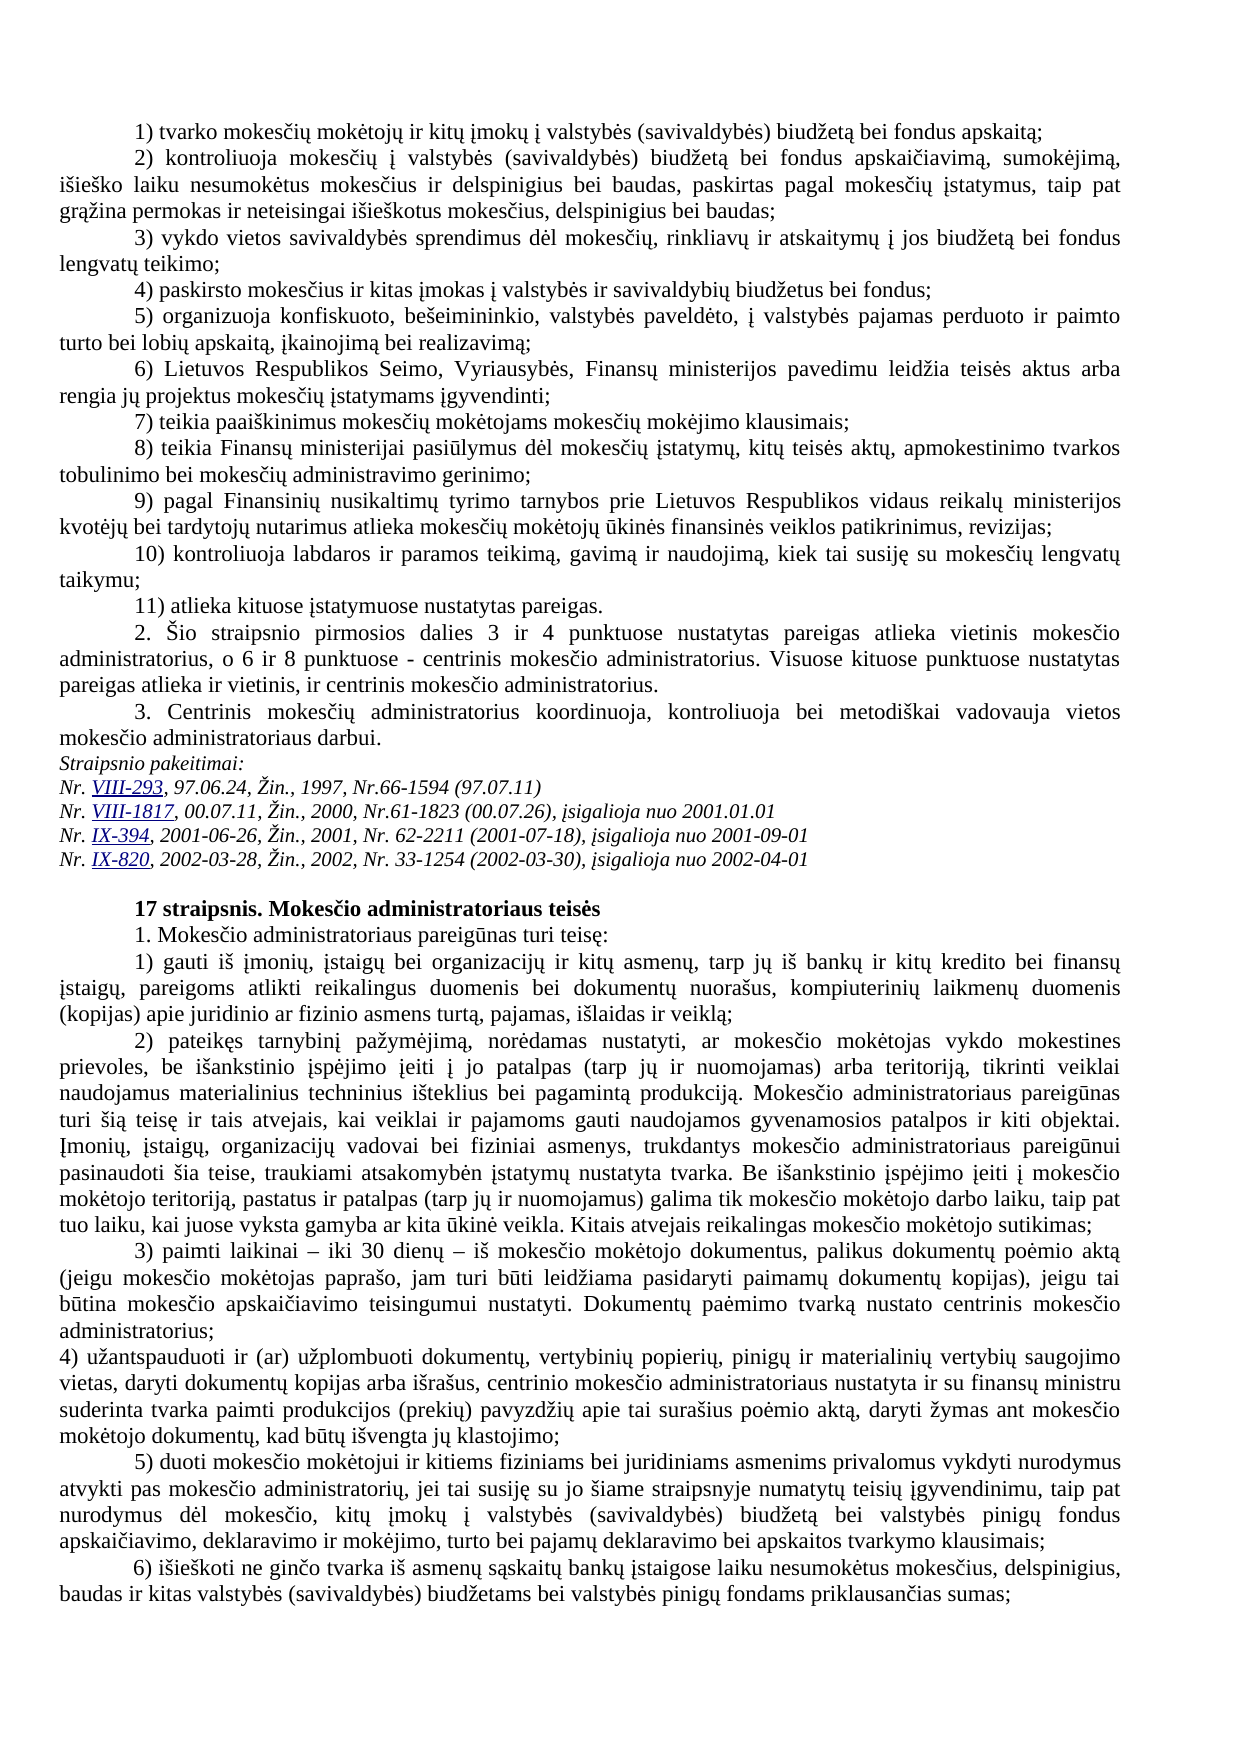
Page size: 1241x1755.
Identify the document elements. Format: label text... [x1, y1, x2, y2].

text Straipsnio pakeitimai: [59, 751, 1122, 775]
text 3) paimti laikinai – iki 30 dienų – iš mokesčio mokėtojo dokumentus, palikus dokumentų poėmio aktą (jeigu mokesčio mokėtojas paprašo, jam turi būti leidžiama pasidaryti paimamų dokumentų kopijas), jeigu tai būtina mokesčio apskaičiavimo teisingumui nustatyti. Dokumentų paėmimo tvarką nustato centrinis mokesčio administratorius; [59, 1238, 1122, 1343]
text 3. Centrinis mokesčių administratorius koordinuoja, kontroliuoja bei metodiškai vadovauja vietos mokesčio administratoriaus darbui. [59, 698, 1122, 751]
text 1. Mokesčio administratoriaus pareigūnas turi teisę: [59, 921, 1122, 948]
text 5) organizuoja konfiskuoto, bešeimininkio, valstybės paveldėto, į valstybės pajamas perduoto ir paimto turto bei lobių apskaitą, įkainojimą bei realizavimą; [59, 303, 1122, 355]
text Nr. IX-394, 2001-06-26, Žin., 2001, Nr. 62-2211 (2001-07-18), įsigalioja nuo 2001-09-01 [59, 823, 1122, 847]
text 1) tvarko mokesčių mokėtojų ir kitų įmokų į valstybės (savivaldybės) biudžetą bei fondus apskaitą; [59, 118, 1122, 144]
text 1) gauti iš įmonių, įstaigų bei organizacijų ir kitų asmenų, tarp jų iš bankų ir kitų kredito bei finansų įstaigų, pareigoms atlikti reikalingus duomenis bei dokumentų nuorašus, kompiuterinių laikmenų duomenis (kopijas) apie juridinio ar fizinio asmens turtą, pajamas, išlaidas ir veiklą; [59, 948, 1122, 1027]
text 4) paskirsto mokesčius ir kitas įmokas į valstybės ir savivaldybių biudžetus bei fondus; [59, 276, 1122, 303]
text 11) atlieka kituose įstatymuose nustatytas pareigas. [59, 592, 1122, 619]
text 4) užantspauduoti ir (ar) užplombuoti dokumentų, vertybinių popierių, pinigų ir materialinių vertybių saugojimo vietas, daryti dokumentų kopijas arba išrašus, centrinio mokesčio administratoriaus nustatyta ir su finansų ministru suderinta tvarka paimti produkcijos (prekių) pavyzdžių apie tai surašius poėmio aktą, daryti žymas ant mokesčio mokėtojo dokumentų, kad būtų išvengta jų klastojimo; [59, 1343, 1122, 1448]
text 2) kontroliuoja mokesčių į valstybės (savivaldybės) biudžetą bei fondus apskaičiavimą, sumokėjimą, išieško laiku nesumokėtus mokesčius ir delspinigius bei baudas, paskirtas pagal mokesčių įstatymus, taip pat grąžina permokas ir neteisingai išieškotus mokesčius, delspinigius bei baudas; [59, 144, 1122, 223]
text 8) teikia Finansų ministerijai pasiūlymus dėl mokesčių įstatymų, kitų teisės aktų, apmokestinimo tvarkos tobulinimo bei mokesčių administravimo gerinimo; [59, 434, 1122, 487]
text 2) pateikęs tarnybinį pažymėjimą, norėdamas nustatyti, ar mokesčio mokėtojas vykdo mokestines prievoles, be išankstinio įspėjimo įeiti į jo patalpas (tarp jų ir nuomojamas) arba teritoriją, tikrinti veiklai naudojamus materialinius techninius išteklius bei pagamintą produkciją. Mokesčio administratoriaus pareigūnas turi šią teisę ir tais atvejais, kai veiklai ir pajamoms gauti naudojamos gyvenamosios patalpos ir kiti objektai. Įmonių, įstaigų, organizacijų vadovai bei fiziniai asmenys, trukdantys mokesčio administratoriaus pareigūnui pasinaudoti šia teise, traukiami atsakomybėn įstatymų nustatyta tvarka. Be išankstinio įspėjimo įeiti į mokesčio mokėtojo teritoriją, pastatus ir patalpas (tarp jų ir nuomojamus) galima tik mokesčio mokėtojo darbo laiku, taip pat tuo laiku, kai juose vyksta gamyba ar kita ūkinė veikla. Kitais atvejais reikalingas mokesčio mokėtojo sutikimas; [59, 1027, 1122, 1238]
text 9) pagal Finansinių nusikaltimų tyrimo tarnybos prie Lietuvos Respublikos vidaus reikalų ministerijos kvotėjų bei tardytojų nutarimus atlieka mokesčių mokėtojų ūkinės finansinės veiklos patikrinimus, revizijas; [59, 487, 1122, 540]
text 10) kontroliuoja labdaros ir paramos teikimą, gavimą ir naudojimą, kiek tai susiję su mokesčių lengvatų taikymu; [59, 540, 1122, 592]
text 7) teikia paaiškinimus mokesčių mokėtojams mokesčių mokėjimo klausimais; [59, 408, 1122, 434]
text 17 straipsnis. Mokesčio administratoriaus teisės [59, 895, 1122, 921]
text Nr. VIII-293, 97.06.24, Žin., 1997, Nr.66-1594 (97.07.11) [59, 775, 1122, 799]
text 5) duoti mokesčio mokėtojui ir kitiems fiziniams bei juridiniams asmenims privalomus vykdyti nurodymus atvykti pas mokesčio administratorių, jei tai susiję su jo šiame straipsnyje numatytų teisių įgyvendinimu, taip pat nurodymus dėl mokesčio, kitų įmokų į valstybės (savivaldybės) biudžetą bei valstybės pinigų fondus apskaičiavimo, deklaravimo ir mokėjimo, turto bei pajamų deklaravimo bei apskaitos tvarkymo klausimais; [59, 1448, 1122, 1554]
text Nr. VIII-1817, 00.07.11, Žin., 2000, Nr.61-1823 (00.07.26), įsigalioja nuo 2001.01.01 [59, 799, 1122, 823]
text 6) išieškoti ne ginčo tvarka iš asmenų sąskaitų bankų įstaigose laiku nesumokėtus mokesčius, delspinigius, baudas ir kitas valstybės (savivaldybės) biudžetams bei valstybės pinigų fondams priklausančias sumas; [59, 1554, 1122, 1607]
text 3) vykdo vietos savivaldybės sprendimus dėl mokesčių, rinkliavų ir atskaitymų į jos biudžetą bei fondus lengvatų teikimo; [59, 223, 1122, 276]
text Nr. IX-820, 2002-03-28, Žin., 2002, Nr. 33-1254 (2002-03-30), įsigalioja nuo 2002-04-01 [59, 847, 1122, 871]
text 2. Šio straipsnio pirmosios dalies 3 ir 4 punktuose nustatytas pareigas atlieka vietinis mokesčio administratorius, o 6 ir 8 punktuose - centrinis mokesčio administratorius. Visuose kituose punktuose nustatytas pareigas atlieka ir vietinis, ir centrinis mokesčio administratorius. [59, 619, 1122, 698]
text 6) Lietuvos Respublikos Seimo, Vyriausybės, Finansų ministerijos pavedimu leidžia teisės aktus arba rengia jų projektus mokesčių įstatymams įgyvendinti; [59, 355, 1122, 408]
